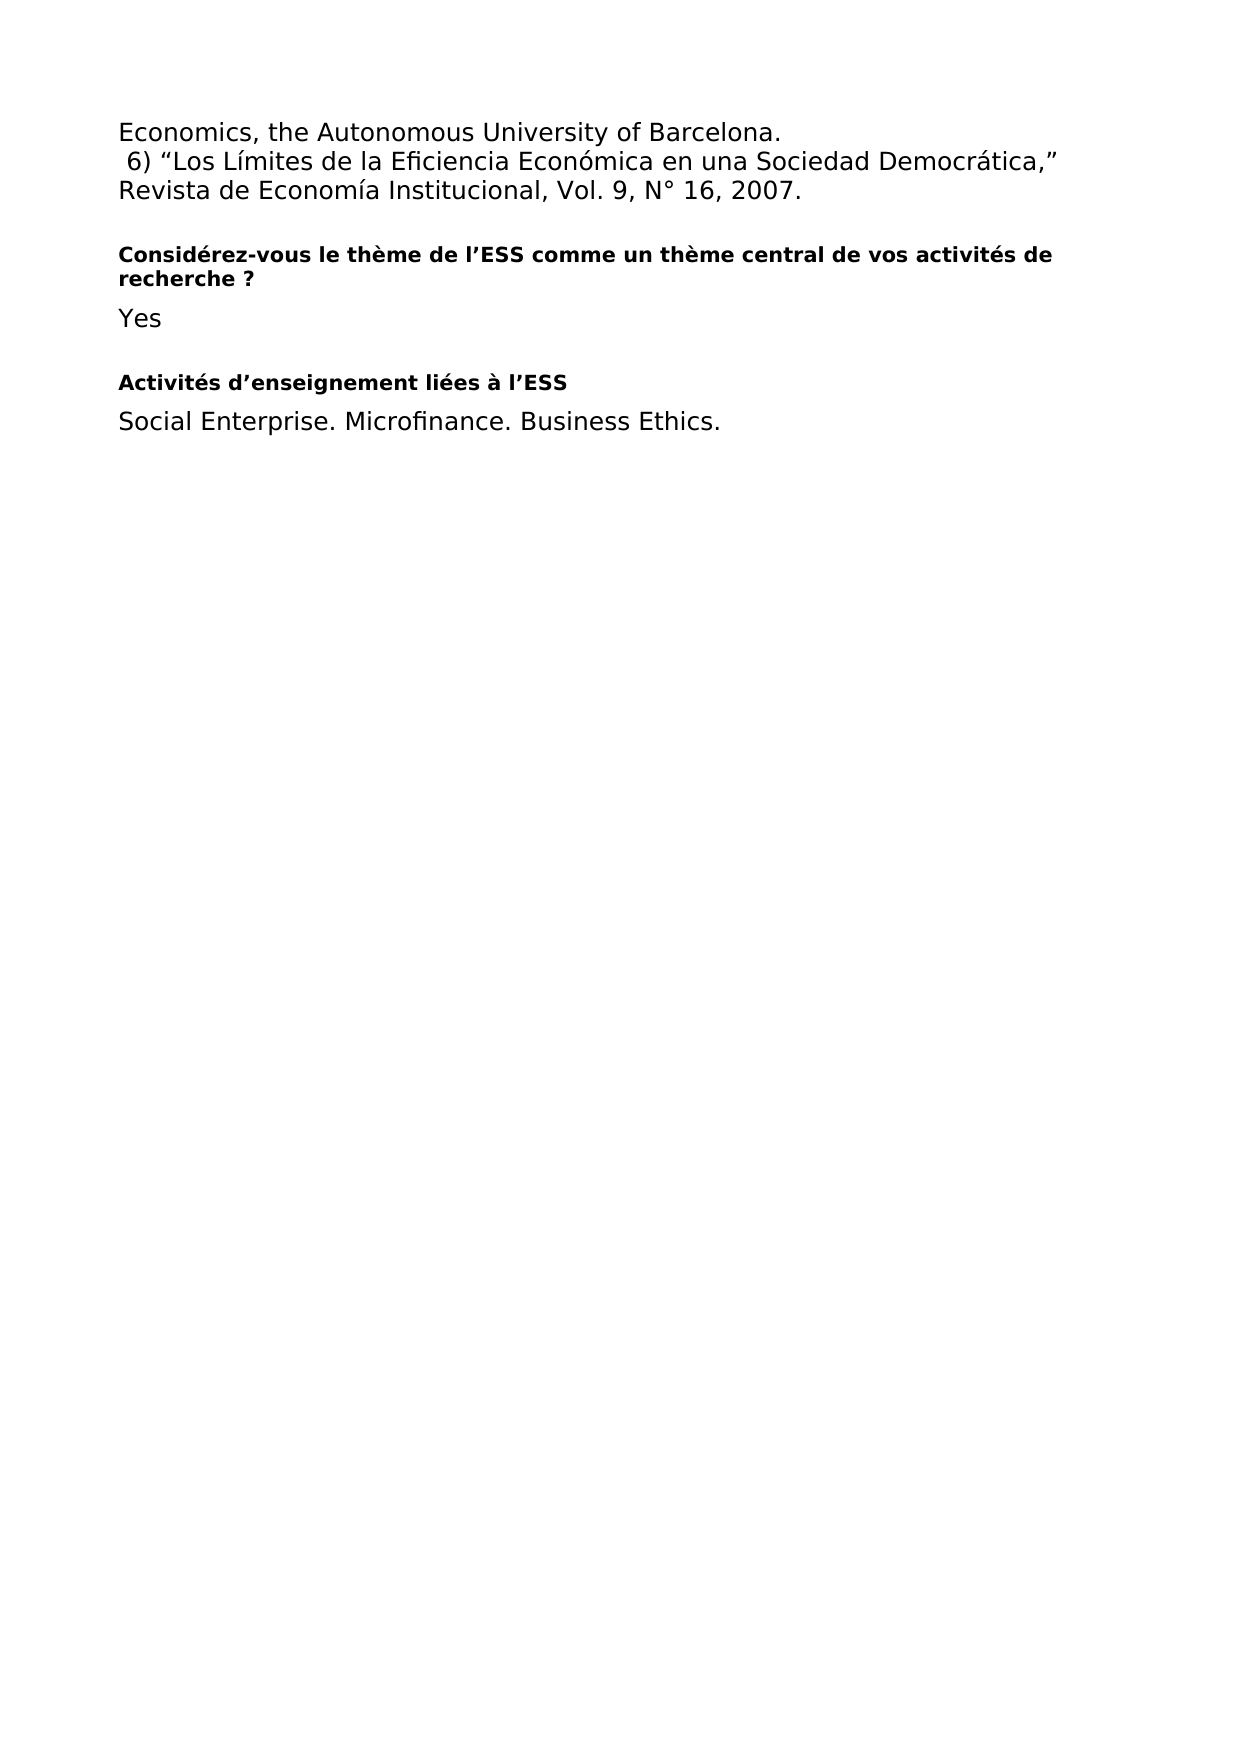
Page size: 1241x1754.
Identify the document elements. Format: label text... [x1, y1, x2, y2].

text Yes [118, 304, 1122, 333]
text Economics, the Autonomous University of Barcelona. 6) “Los Límites de la Eficiencia Económica en una Sociedad Democrática,” Revista de Economía Institucional, Vol. 9, N° 16, 2007. [118, 118, 1122, 206]
subtitle Activités d’enseignement liées à l’ESS [118, 371, 1122, 395]
text Social Enterprise. Microfinance. Business Ethics. [118, 408, 1122, 437]
subtitle Considérez-vous le thème de l’ESS comme un thème central de vos activités de recherche ? [118, 243, 1122, 292]
